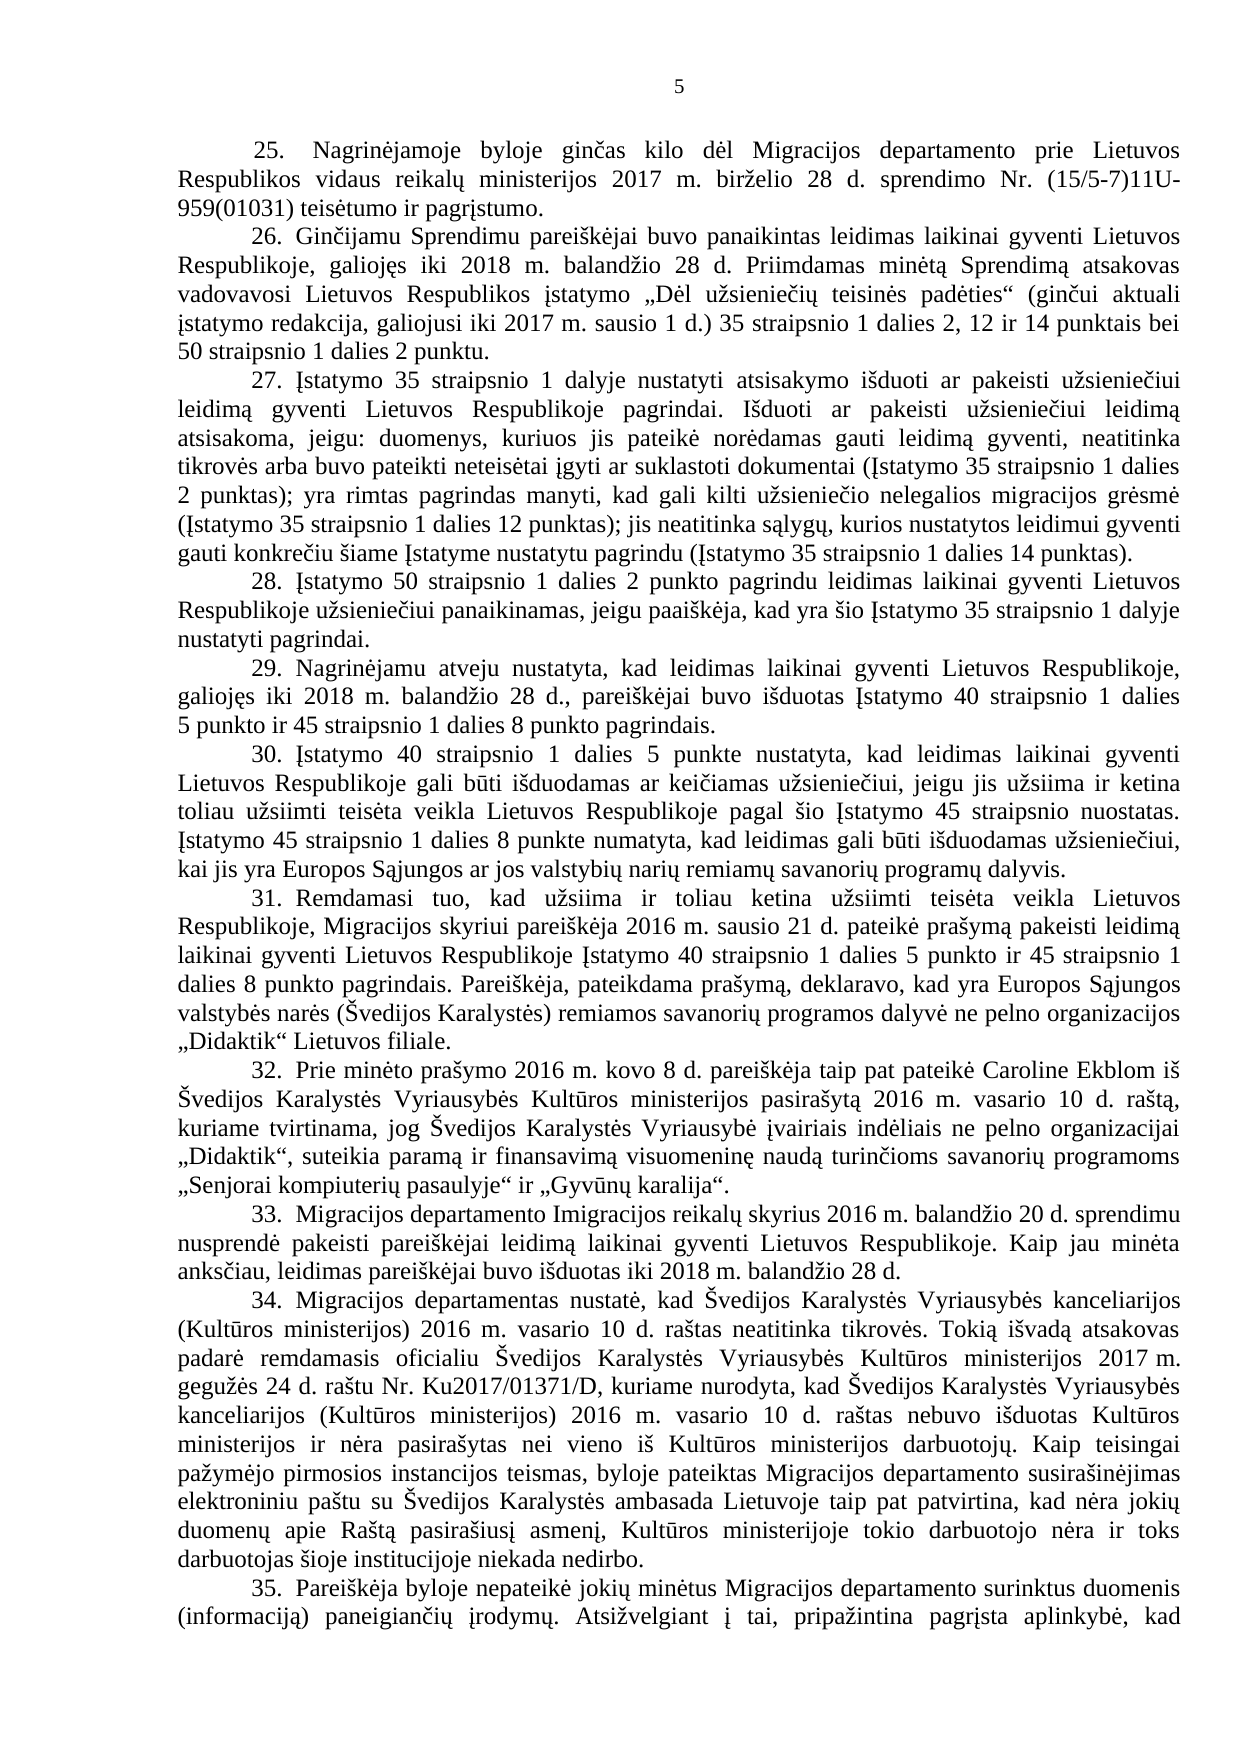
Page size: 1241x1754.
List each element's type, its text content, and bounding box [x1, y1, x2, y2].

text 32. Prie minėto prašymo 2016 m. kovo 8 d. pareiškėja taip pat pateikė Caroline Ekblom iš Švedijos Karalystės Vyriausybės Kultūros ministerijos pasirašytą 2016 m. vasario 10 d. raštą, kuriame tvirtinama, jog Švedijos Karalystės Vyriausybė įvairiais indėliais ne pelno organizacijai „Didaktik“, suteikia paramą ir finansavimą visuomeninę naudą turinčioms savanorių programoms „Senjorai kompiuterių pasaulyje“ ir „Gyvūnų karalija“. [177, 1055, 1181, 1199]
text 25. Nagrinėjamoje byloje ginčas kilo dėl Migracijos departamento prie Lietuvos Respublikos vidaus reikalų ministerijos 2017 m. birželio 28 d. sprendimo Nr. (15/5-7)11U-959(01031) teisėtumo ir pagrįstumo. [177, 135, 1181, 221]
text 33. Migracijos departamento Imigracijos reikalų skyrius 2016 m. balandžio 20 d. sprendimu nusprendė pakeisti pareiškėjai leidimą laikinai gyventi Lietuvos Respublikoje. Kaip jau minėta anksčiau, leidimas pareiškėjai buvo išduotas iki 2018 m. balandžio 28 d. [177, 1199, 1181, 1285]
text 34. Migracijos departamentas nustatė, kad Švedijos Karalystės Vyriausybės kanceliarijos (Kultūros ministerijos) 2016 m. vasario 10 d. raštas neatitinka tikrovės. Tokią išvadą atsakovas padarė remdamasis oficialiu Švedijos Karalystės Vyriausybės Kultūros ministerijos 2017 m. gegužės 24 d. raštu Nr. Ku2017/01371/D, kuriame nurodyta, kad Švedijos Karalystės Vyriausybės kanceliarijos (Kultūros ministerijos) 2016 m. vasario 10 d. raštas nebuvo išduotas Kultūros ministerijos ir nėra pasirašytas nei vieno iš Kultūros ministerijos darbuotojų. Kaip teisingai pažymėjo pirmosios instancijos teismas, byloje pateiktas Migracijos departamento susirašinėjimas elektroniniu paštu su Švedijos Karalystės ambasada Lietuvoje taip pat patvirtina, kad nėra jokių duomenų apie Raštą pasirašiusį asmenį, Kultūros ministerijoje tokio darbuotojo nėra ir toks darbuotojas šioje institucijoje niekada nedirbo. [177, 1285, 1181, 1573]
text 28. Įstatymo 50 straipsnio 1 dalies 2 punkto pagrindu leidimas laikinai gyventi Lietuvos Respublikoje užsieniečiui panaikinamas, jeigu paaiškėja, kad yra šio Įstatymo 35 straipsnio 1 dalyje nustatyti pagrindai. [177, 566, 1181, 653]
text 26. Ginčijamu Sprendimu pareiškėjai buvo panaikintas leidimas laikinai gyventi Lietuvos Respublikoje, galiojęs iki 2018 m. balandžio 28 d. Priimdamas minėtą Sprendimą atsakovas vadovavosi Lietuvos Respublikos įstatymo „Dėl užsieniečių teisinės padėties“ (ginčui aktuali įstatymo redakcija, galiojusi iki 2017 m. sausio 1 d.) 35 straipsnio 1 dalies 2, 12 ir 14 punktais bei 50 straipsnio 1 dalies 2 punktu. [177, 221, 1181, 365]
text 30. Įstatymo 40 straipsnio 1 dalies 5 punkte nustatyta, kad leidimas laikinai gyventi Lietuvos Respublikoje gali būti išduodamas ar keičiamas užsieniečiui, jeigu jis užsiima ir ketina toliau užsiimti teisėta veikla Lietuvos Respublikoje pagal šio Įstatymo 45 straipsnio nuostatas. Įstatymo 45 straipsnio 1 dalies 8 punkte numatyta, kad leidimas gali būti išduodamas užsieniečiui, kai jis yra Europos Sąjungos ar jos valstybių narių remiamų savanorių programų dalyvis. [177, 739, 1181, 883]
text 31. Remdamasi tuo, kad užsiima ir toliau ketina užsiimti teisėta veikla Lietuvos Respublikoje, Migracijos skyriui pareiškėja 2016 m. sausio 21 d. pateikė prašymą pakeisti leidimą laikinai gyventi Lietuvos Respublikoje Įstatymo 40 straipsnio 1 dalies 5 punkto ir 45 straipsnio 1 dalies 8 punkto pagrindais. Pareiškėja, pateikdama prašymą, deklaravo, kad yra Europos Sąjungos valstybės narės (Švedijos Karalystės) remiamos savanorių programos dalyvė ne pelno organizacijos „Didaktik“ Lietuvos filiale. [177, 883, 1181, 1055]
text 27. Įstatymo 35 straipsnio 1 dalyje nustatyti atsisakymo išduoti ar pakeisti užsieniečiui leidimą gyventi Lietuvos Respublikoje pagrindai. Išduoti ar pakeisti užsieniečiui leidimą atsisakoma, jeigu: duomenys, kuriuos jis pateikė norėdamas gauti leidimą gyventi, neatitinka tikrovės arba buvo pateikti neteisėtai įgyti ar suklastoti dokumentai (Įstatymo 35 straipsnio 1 dalies 2 punktas); yra rimtas pagrindas manyti, kad gali kilti užsieniečio nelegalios migracijos grėsmė (Įstatymo 35 straipsnio 1 dalies 12 punktas); jis neatitinka sąlygų, kurios nustatytos leidimui gyventi gauti konkrečiu šiame Įstatyme nustatytu pagrindu (Įstatymo 35 straipsnio 1 dalies 14 punktas). [177, 365, 1181, 566]
text 35. Pareiškėja byloje nepateikė jokių minėtus Migracijos departamento surinktus duomenis (informaciją) paneigiančių įrodymų. Atsižvelgiant į tai, pripažintina pagrįsta aplinkybė, kad [177, 1573, 1181, 1630]
text 29. Nagrinėjamu atveju nustatyta, kad leidimas laikinai gyventi Lietuvos Respublikoje, galiojęs iki 2018 m. balandžio 28 d., pareiškėjai buvo išduotas Įstatymo 40 straipsnio 1 dalies 5 punkto ir 45 straipsnio 1 dalies 8 punkto pagrindais. [177, 653, 1181, 739]
